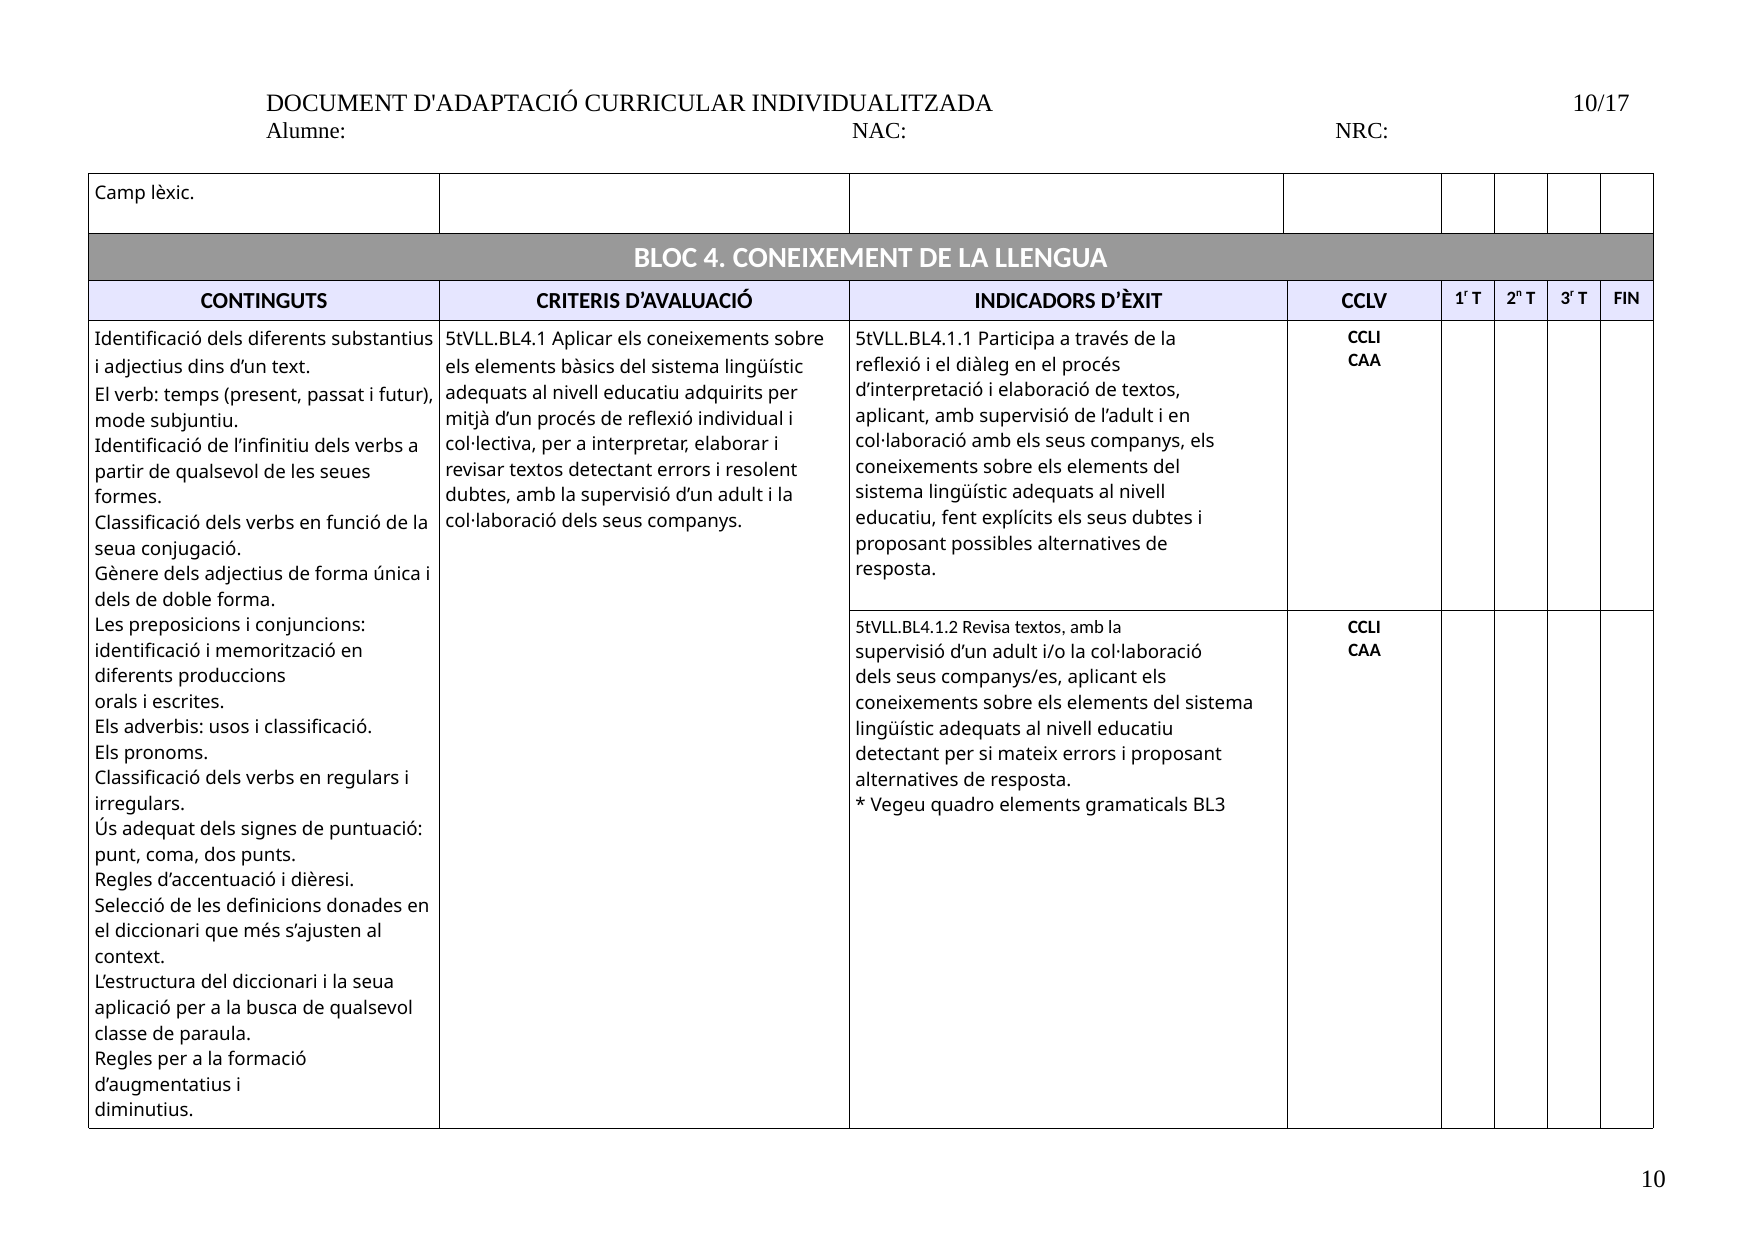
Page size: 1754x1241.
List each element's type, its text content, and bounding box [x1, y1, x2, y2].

table_cell [1548, 321, 1600, 609]
table_cell FIN [1601, 281, 1653, 320]
table_cell 2n T [1495, 281, 1547, 320]
table_cell INDICADORS D’ÈXIT [850, 281, 1287, 320]
table_cell 1r T [1442, 281, 1494, 320]
table_cell CONTINGUTS [89, 281, 439, 320]
table_cell [1495, 321, 1547, 609]
table_cell [1495, 611, 1547, 1128]
table_cell Camp lèxic. [89, 174, 439, 233]
table_cell 5tVLL.BL4.1 Aplicar els coneixements sobre els elements bàsics del sistema lingüístic adequats al nivell educatiu adquirits per mitjà d’un procés de reflexió individual i col·lectiva, per a interpretar, elaborar i revisar textos detectant errors i resolent dubtes, amb la supervisió d’un adult i la col·laboració dels seus companys. [440, 321, 849, 1128]
table_cell [1284, 174, 1441, 233]
table_cell [1495, 174, 1547, 233]
table_cell CCLI CAA [1288, 321, 1441, 609]
table_cell [440, 174, 849, 233]
table_cell Identificació dels diferents substantius i adjectius dins d’un text. El verb: temps (present, passat i futur), mode subjuntiu. Identificació de l’infinitiu dels verbs a partir de qualsevol de les seues formes. Classificació dels verbs en funció de la seua conjugació. Gènere dels adjectius de forma única i dels de doble forma. Les preposicions i conjuncions: identificació i memorització en diferents produccions orals i escrites. Els adverbis: usos i classificació. Els pronoms. Classificació dels verbs en regulars i irregulars. Ús adequat dels signes de puntuació: punt, coma, dos punts. Regles d’accentuació i dièresi. Selecció de les definicions donades en el diccionari que més s’ajusten al context. L’estructura del diccionari i la seua aplicació per a la busca de qualsevol classe de paraula. Regles per a la formació d’augmentatius i diminutius. [89, 321, 439, 1128]
table_cell 5tVLL.BL4.1.2 Revisa textos, amb la supervisió d’un adult i/o la col·laboració dels seus companys/es, aplicant els coneixements sobre els elements del sistema lingüístic adequats al nivell educatiu detectant per si mateix errors i proposant alternatives de resposta. * Vegeu quadro elements gramaticals BL3 [850, 611, 1287, 1128]
table_cell CRITERIS D’AVALUACIÓ [440, 281, 849, 320]
table_cell [1548, 174, 1600, 233]
table_cell [1601, 174, 1653, 233]
table_cell [1548, 611, 1600, 1128]
table_cell [1442, 174, 1494, 233]
table_cell BLOC 4. CONEIXEMENT DE LA LLENGUA [89, 234, 1653, 280]
table_cell 3r T [1548, 281, 1600, 320]
table_cell CCLI CAA [1288, 611, 1441, 1128]
table_cell [1601, 611, 1653, 1128]
table_cell [1442, 611, 1494, 1128]
table_cell [1601, 321, 1653, 609]
table_cell [850, 174, 1283, 233]
table_cell CCLV [1288, 281, 1441, 320]
table_cell [1442, 321, 1494, 609]
table_cell 5tVLL.BL4.1.1 Participa a través de la reflexió i el diàleg en el procés d’interpretació i elaboració de textos, aplicant, amb supervisió de l’adult i en col·laboració amb els seus companys, els coneixements sobre els elements del sistema lingüístic adequats al nivell educatiu, fent explícits els seus dubtes i proposant possibles alternatives de resposta. [850, 321, 1287, 609]
